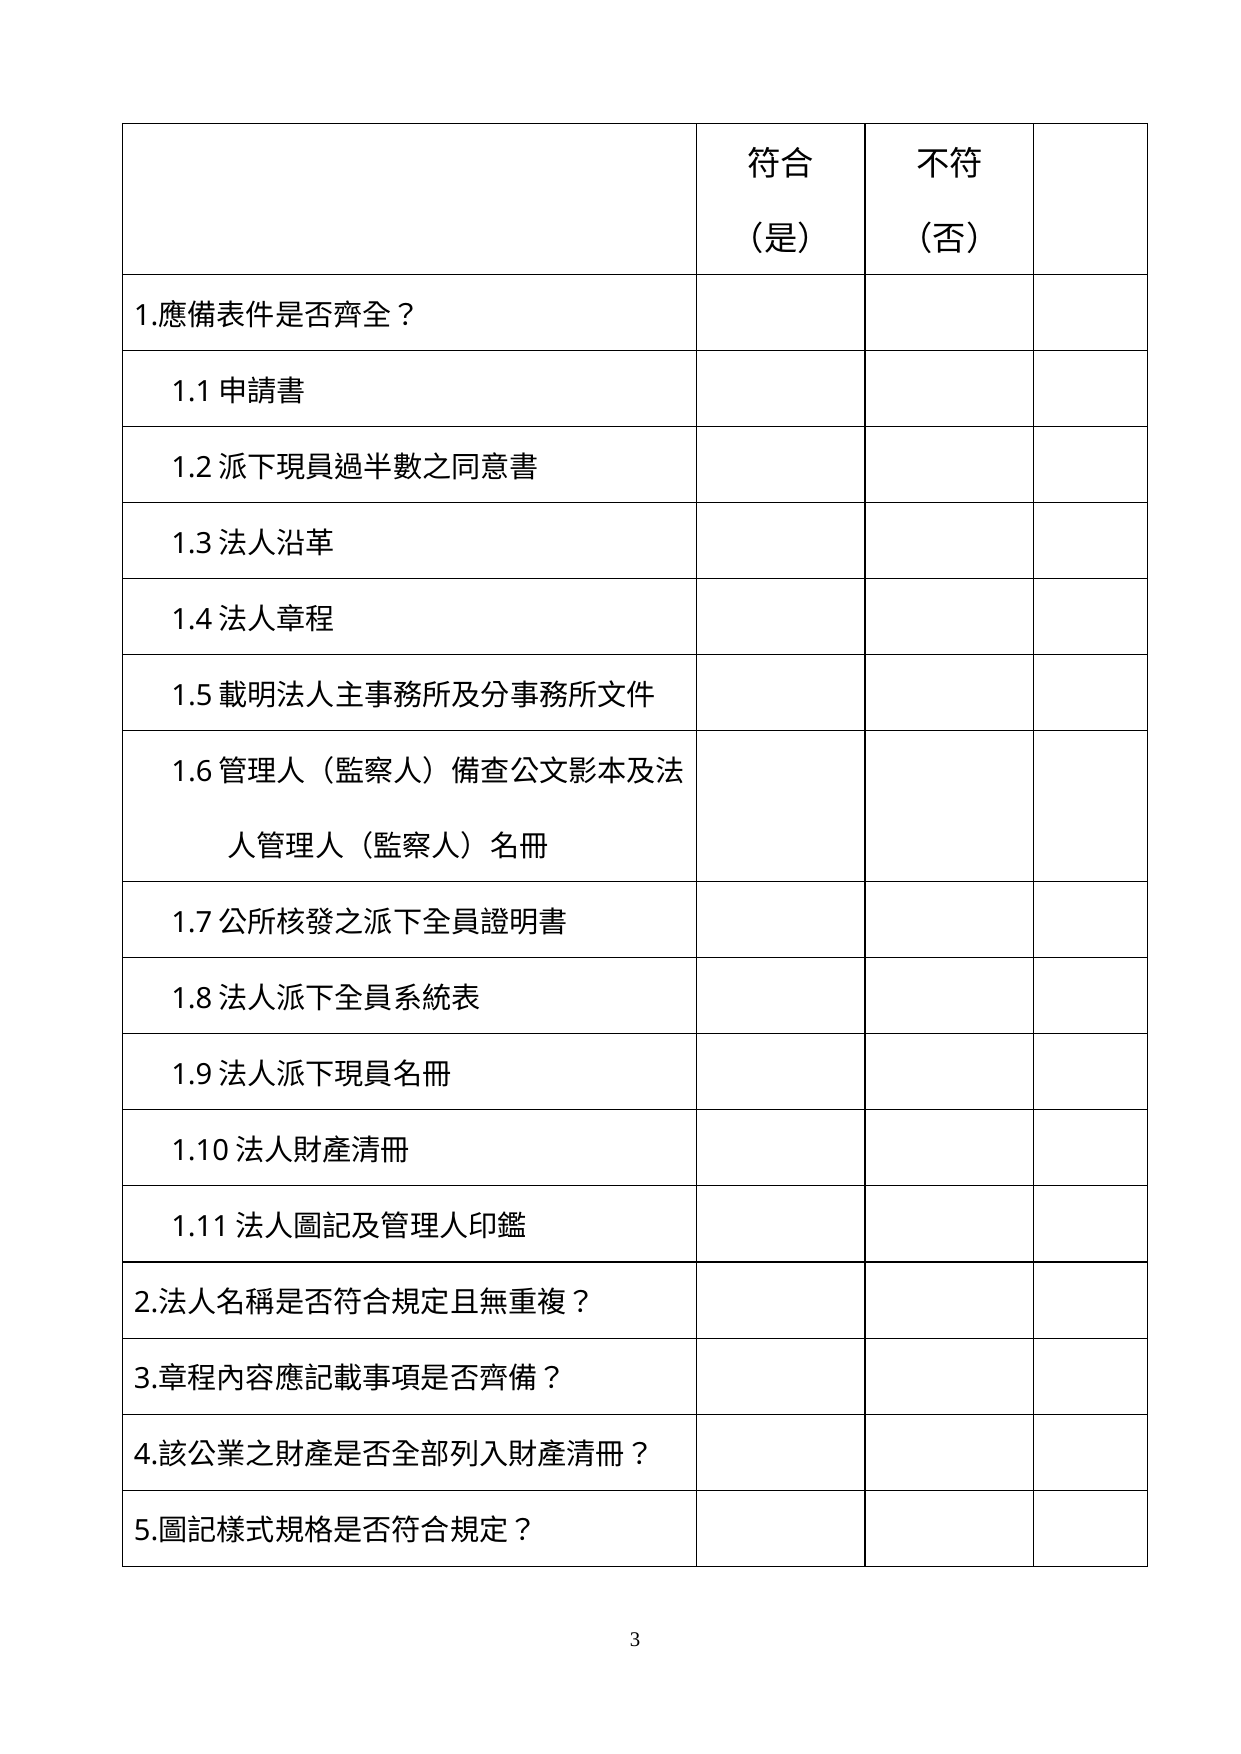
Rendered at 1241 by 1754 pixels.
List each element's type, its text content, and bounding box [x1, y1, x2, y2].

table_cell [866, 427, 1033, 502]
table_cell [1034, 427, 1147, 502]
table_cell [697, 1186, 864, 1261]
table_cell 3.章程內容應記載事項是否齊備？ [123, 1339, 696, 1413]
table_cell [123, 124, 696, 274]
table_cell [697, 655, 864, 730]
table_cell [866, 503, 1033, 578]
table_cell [697, 1034, 864, 1109]
table_cell [697, 958, 864, 1033]
table_cell [1034, 579, 1147, 654]
table_cell [1034, 1263, 1147, 1337]
table_cell [866, 1415, 1033, 1489]
table_cell 1.7公所核發之派下全員證明書 [123, 882, 696, 957]
table_cell 1.3法人沿革 [123, 503, 696, 578]
table_cell 1.10法人財產清冊 [123, 1110, 696, 1185]
table_cell [697, 503, 864, 578]
table_cell 5.圖記樣式規格是否符合規定？ [123, 1491, 696, 1566]
table_cell [1034, 503, 1147, 578]
table_cell [866, 1034, 1033, 1109]
table_cell [1034, 731, 1147, 881]
table_cell 2.法人名稱是否符合規定且無重複？ [123, 1263, 696, 1337]
table_cell [697, 275, 864, 350]
table_cell [866, 1263, 1033, 1337]
table_cell [866, 275, 1033, 350]
table_cell [1034, 1034, 1147, 1109]
table_cell [697, 579, 864, 654]
table_cell 1.2派下現員過半數之同意書 [123, 427, 696, 502]
table_cell [697, 1110, 864, 1185]
table_cell [1034, 1491, 1147, 1566]
table_cell 1.5載明法人主事務所及分事務所文件 [123, 655, 696, 730]
table_cell 1.8法人派下全員系統表 [123, 958, 696, 1033]
table_cell [866, 579, 1033, 654]
table_cell [866, 1110, 1033, 1185]
table_cell [697, 1415, 864, 1489]
table_cell [1034, 1415, 1147, 1489]
table_cell [1034, 124, 1147, 274]
table_cell [866, 882, 1033, 957]
table_cell 1.6管理人（監察人）備查公文影本及法人管理人（監察人）名冊 [123, 731, 696, 881]
table_cell [1034, 1110, 1147, 1185]
table_cell [1034, 882, 1147, 957]
table_cell [697, 1339, 864, 1413]
table_cell 4.該公業之財產是否全部列入財產清冊？ [123, 1415, 696, 1489]
table_cell 1.11法人圖記及管理人印鑑 [123, 1186, 696, 1261]
table_cell 1.9法人派下現員名冊 [123, 1034, 696, 1109]
table_cell 1.1申請書 [123, 351, 696, 426]
table_cell [866, 1186, 1033, 1261]
table_cell 1.4法人章程 [123, 579, 696, 654]
table_cell [1034, 958, 1147, 1033]
table_cell [697, 731, 864, 881]
table_cell [697, 1263, 864, 1337]
table_cell [697, 351, 864, 426]
table_cell 1.應備表件是否齊全？ [123, 275, 696, 350]
table_cell [866, 655, 1033, 730]
table_cell [697, 882, 864, 957]
table_cell [866, 731, 1033, 881]
table_cell 符合 （是） [697, 124, 864, 274]
table_cell [866, 1339, 1033, 1413]
table_cell [697, 427, 864, 502]
table_cell [1034, 275, 1147, 350]
table_cell [1034, 1186, 1147, 1261]
table_cell [866, 351, 1033, 426]
table_cell [697, 1491, 864, 1566]
table_cell [1034, 1339, 1147, 1413]
table_cell [1034, 655, 1147, 730]
table_cell 不符 （否） [866, 124, 1033, 274]
table_cell [866, 1491, 1033, 1566]
table_cell [866, 958, 1033, 1033]
table_cell [1034, 351, 1147, 426]
